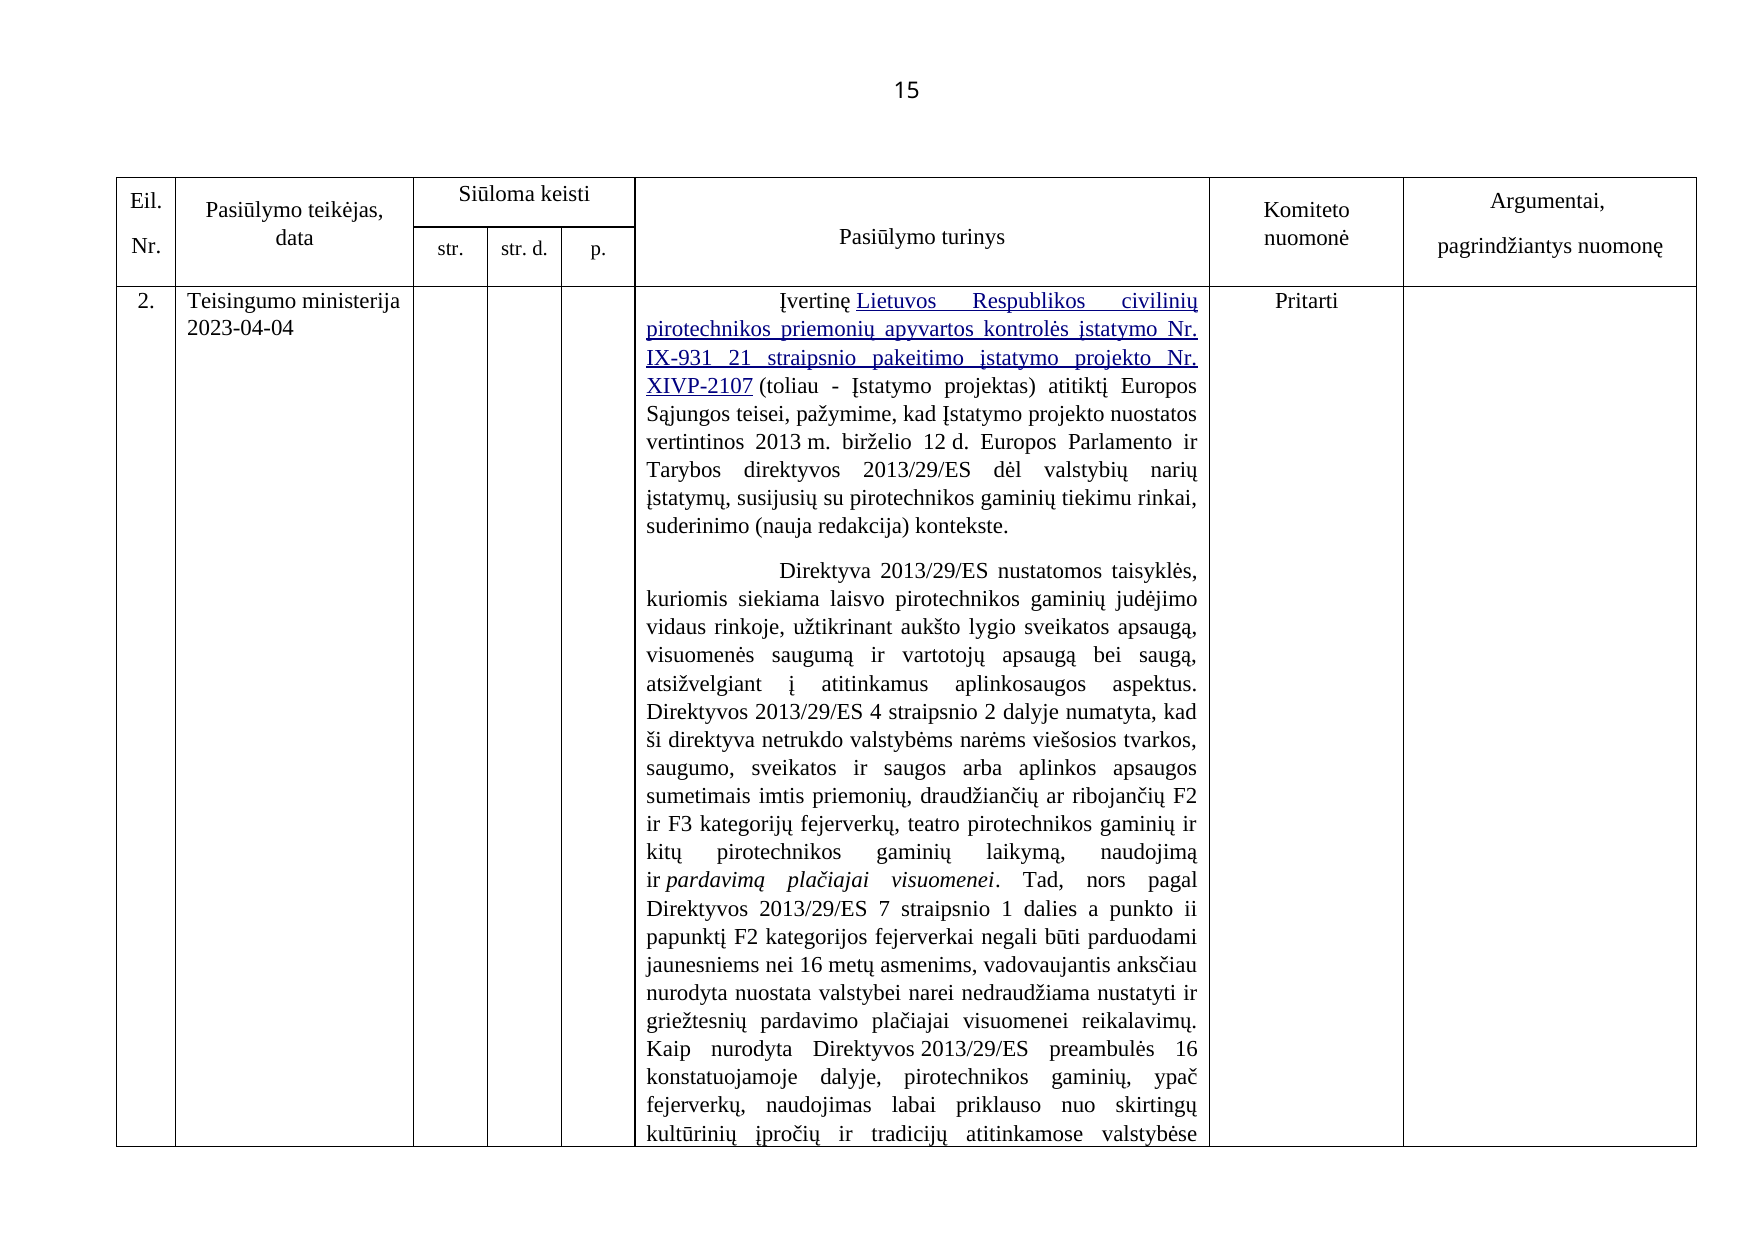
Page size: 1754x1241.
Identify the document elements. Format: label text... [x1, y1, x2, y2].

table_cell [562, 287, 634, 1146]
table_header Argumentai, pagrindžiantys nuomonę [1404, 178, 1696, 286]
table_header Pasiūlymo teikėjas, data [176, 178, 413, 286]
table_cell [1404, 287, 1696, 1146]
table_cell Teisingumo ministerija 2023-04-04 [176, 287, 413, 1146]
table_cell [488, 287, 561, 1146]
table_cell 2. [117, 287, 175, 1146]
table_cell Pritarti [1210, 287, 1403, 1146]
table_cell [414, 287, 487, 1146]
table_cell str. d. [488, 228, 561, 286]
table_cell str. [414, 228, 487, 286]
table_header Pasiūlymo turinys [636, 178, 1209, 286]
table_header Siūloma keisti [414, 178, 634, 226]
table_header Eil. Nr. [117, 178, 175, 286]
table_header Komiteto nuomonė [1210, 178, 1403, 286]
table_cell p. [562, 228, 634, 286]
